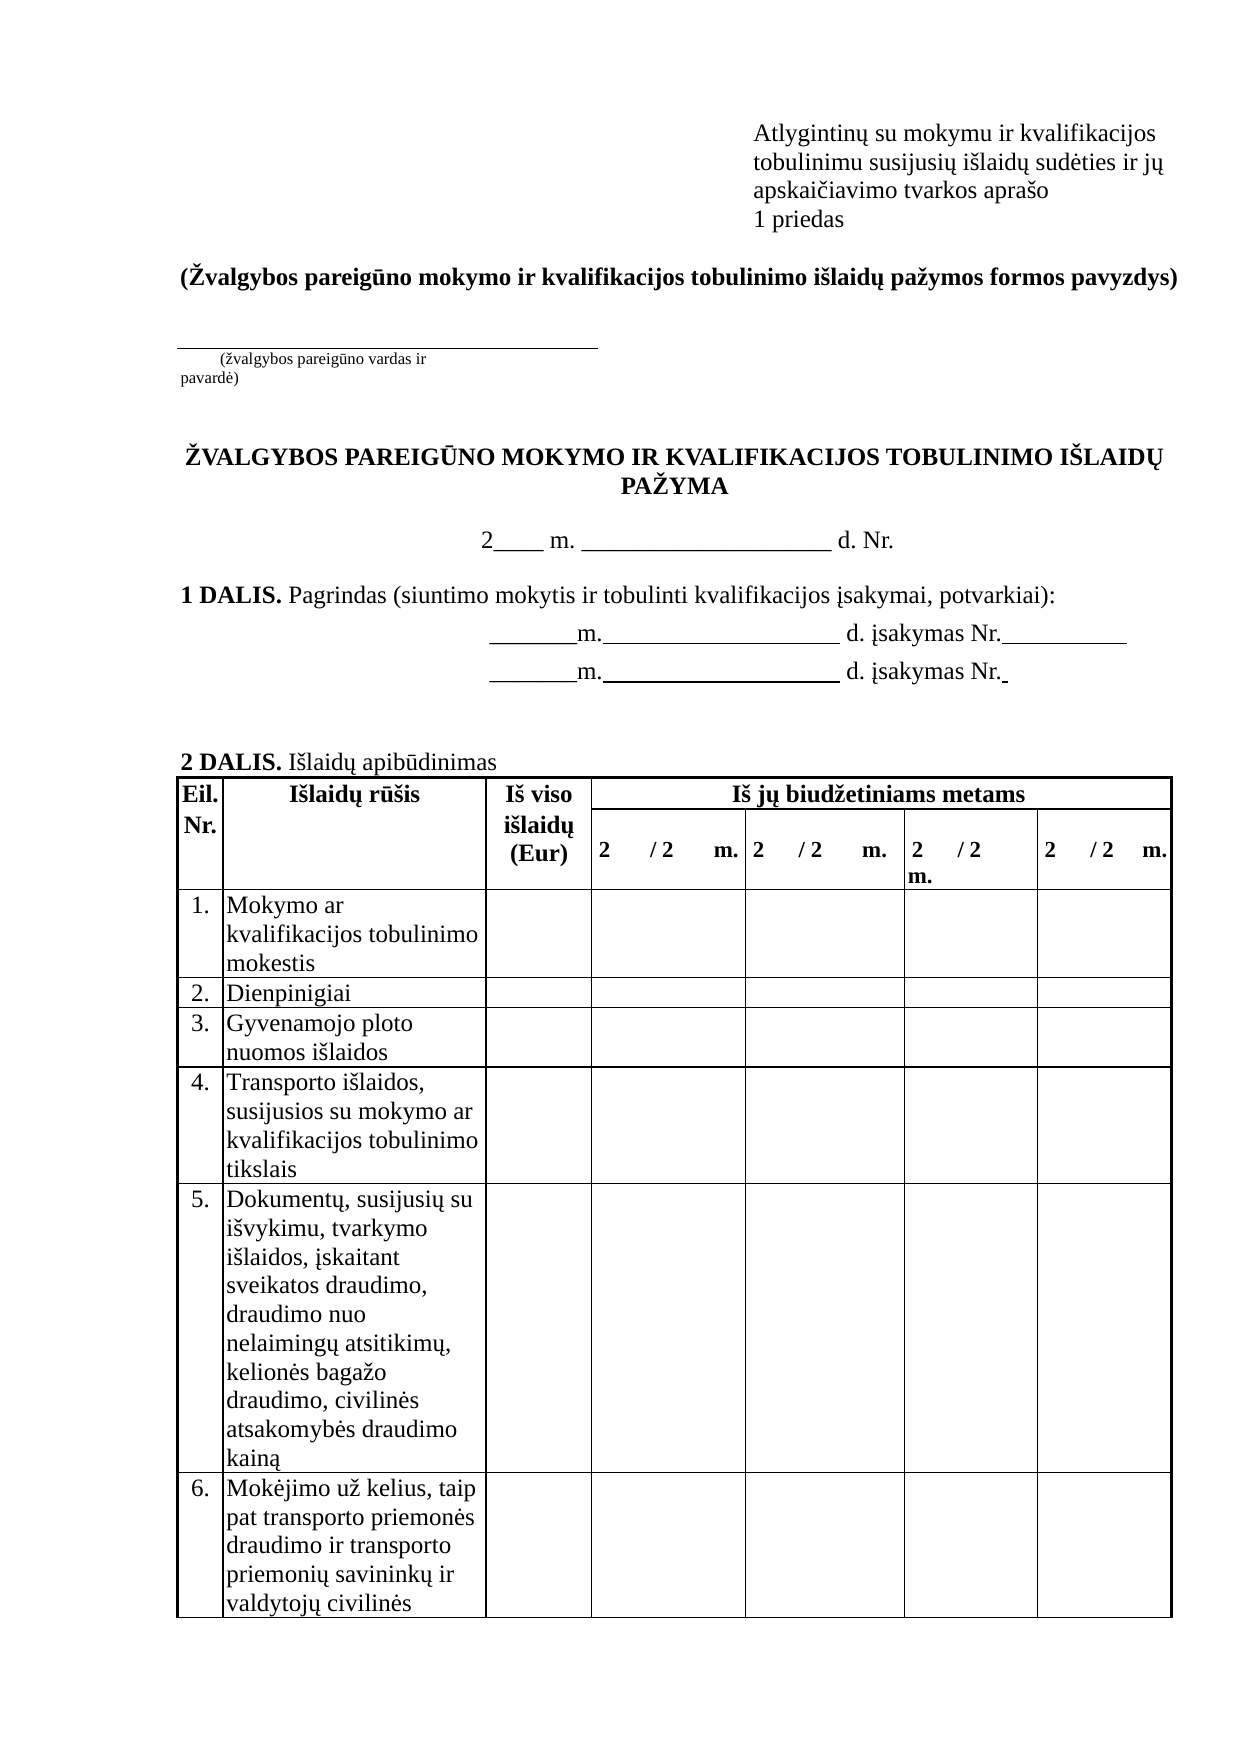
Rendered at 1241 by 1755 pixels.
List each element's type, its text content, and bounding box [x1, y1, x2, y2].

table_cell [1176, 889, 1191, 977]
table_cell [1176, 580, 1191, 618]
table_cell [1191, 525, 1197, 554]
text apskaičiavimo tvarkos aprašo [753, 176, 1181, 204]
table_cell [1191, 1183, 1197, 1472]
table_cell [996, 695, 1009, 723]
table_cell [1172, 724, 1176, 747]
table_cell [1009, 695, 1020, 723]
table_cell [486, 748, 591, 776]
table_cell [478, 554, 591, 580]
table_cell [905, 695, 972, 723]
table_header [1176, 348, 1191, 387]
table_cell Dokumentų, susijusių su išvykimu, tvarkymo išlaidos, įskaitant sveikatos draudimo, draudimo nuo nelaimingų atsitikimų, kelionės bagažo draudimo, civilinės atsakomybės draudimo kainą [224, 1184, 485, 1472]
table_cell ŽVALGYBOS PAREIGŪNO MOKYMO IR KVALIFIKACIJOS TOBULINIMO IŠLAIDŲ PAŽYMA [177, 442, 1172, 499]
table_cell [487, 890, 591, 977]
text Atlygintinų su mokymu ir kvalifikacijos [753, 118, 1181, 147]
table_cell [1133, 580, 1156, 618]
table_cell [177, 695, 223, 723]
table_cell [1172, 413, 1176, 442]
table_cell 6. [179, 1473, 222, 1617]
table_cell [177, 724, 223, 747]
table_cell [1191, 776, 1197, 808]
table_cell [972, 695, 996, 723]
table_cell [769, 695, 778, 723]
table_cell [486, 724, 1009, 747]
table_cell [223, 695, 486, 723]
table_cell [487, 1473, 591, 1617]
table_header [728, 348, 853, 387]
table_cell išlaidų (Eur) [487, 808, 591, 889]
table_cell Mokymo ar kvalifikacijos tobulinimo mokestis [224, 890, 485, 977]
table_cell [905, 1473, 1037, 1617]
table_cell [1038, 1068, 1170, 1182]
table_cell [1156, 525, 1176, 554]
table_cell 1 DALIS. Pagrindas (siuntimo mokytis ir tobulinti kvalifikacijos įsakymai, potvarkiai): [177, 580, 1133, 618]
table_cell [487, 1184, 591, 1472]
table_cell [1176, 618, 1191, 656]
table_cell [746, 1068, 904, 1182]
table_cell [1172, 748, 1176, 776]
table_cell [591, 748, 716, 776]
table_cell [795, 695, 826, 723]
table_cell [1172, 656, 1176, 695]
table_cell _______m. d. įsakymas Nr. [486, 656, 1009, 695]
table_cell [1009, 656, 1172, 695]
table_cell 3. [179, 1008, 222, 1066]
table_cell [223, 724, 486, 747]
table_cell [223, 525, 478, 554]
table_cell [1038, 978, 1170, 1007]
table_cell 2 DALIS. Išlaidų apibūdinimas [177, 748, 486, 776]
table_cell [746, 978, 904, 1007]
table_cell [224, 808, 485, 889]
table_cell [177, 500, 1172, 525]
table_cell [1133, 695, 1156, 723]
table_cell [858, 695, 894, 723]
table_cell [223, 618, 486, 656]
table_cell [1191, 724, 1197, 747]
table_cell [894, 695, 899, 723]
table_cell [1133, 525, 1156, 554]
table_cell [1191, 808, 1197, 889]
table_header [1172, 348, 1176, 387]
table_cell [1191, 748, 1197, 776]
table_cell [1054, 695, 1133, 723]
table_cell [1191, 500, 1197, 525]
table_cell 2 / 2 m. [905, 810, 1037, 889]
table_cell [1191, 442, 1197, 499]
table_cell [177, 554, 223, 580]
table_cell [1191, 889, 1197, 977]
table_cell [1156, 580, 1176, 618]
table_cell [1176, 695, 1191, 723]
table_cell Iš viso [487, 779, 591, 808]
table_cell [853, 388, 972, 413]
table_cell 2 / 2 m. [1038, 810, 1170, 889]
table_cell [1172, 388, 1176, 413]
table_cell [716, 748, 1009, 776]
table_cell [1009, 554, 1133, 580]
table_cell [592, 1473, 745, 1617]
table_cell 2. [179, 978, 222, 1007]
table_cell [223, 388, 478, 413]
table_cell [1038, 1184, 1170, 1472]
table_cell [592, 1184, 745, 1472]
table_cell [1176, 724, 1191, 747]
table_cell [177, 618, 223, 656]
table_cell 2____ m. ____________________ d. Nr. [478, 525, 1133, 554]
table_header [1191, 348, 1197, 387]
table_cell 2 / 2 m. [746, 810, 904, 889]
table_cell [1191, 580, 1197, 618]
table_cell [1176, 1007, 1191, 1066]
table_cell Transporto išlaidos, susijusios su mokymo ar kvalifikacijos tobulinimo tikslais [224, 1068, 485, 1182]
table_cell [177, 413, 1172, 442]
table_cell [1133, 554, 1156, 580]
table_cell [1156, 695, 1172, 723]
table_cell [746, 1184, 904, 1472]
table_cell [1176, 776, 1191, 808]
table_cell [1009, 724, 1172, 747]
table_cell [223, 554, 478, 580]
table_cell [1191, 1066, 1197, 1182]
table_cell [177, 525, 223, 554]
table_cell [177, 388, 223, 413]
table_cell 5. [179, 1184, 222, 1472]
table_header [972, 348, 1172, 387]
table_cell [1191, 554, 1197, 580]
table_cell [1176, 500, 1191, 525]
table_cell [1176, 413, 1191, 442]
table_cell Dienpinigiai [224, 978, 485, 1007]
table_cell [905, 890, 1037, 977]
table_cell [853, 695, 857, 723]
table_cell [905, 978, 1037, 1007]
table_cell Išlaidų rūšis [224, 779, 485, 808]
table_cell [849, 695, 853, 723]
table_cell [972, 388, 1172, 413]
table_cell [1038, 1473, 1170, 1617]
table_header [598, 348, 727, 387]
table_cell [1176, 656, 1191, 695]
table_cell [905, 1068, 1037, 1182]
table_cell [1191, 388, 1197, 413]
table_cell [592, 978, 745, 1007]
table_cell [486, 695, 768, 723]
table_cell [591, 554, 716, 580]
table_cell [487, 1008, 591, 1066]
table_cell [598, 388, 727, 413]
table_cell [1176, 442, 1191, 499]
table_cell [746, 1008, 904, 1066]
table_cell [1176, 1472, 1191, 1617]
text (Žvalgybos pareigūno mokymo ir kvalifikacijos tobulinimo išlaidų pažymos formos pavyzdys) [177, 262, 1181, 291]
table_cell [716, 554, 1009, 580]
table_cell [728, 388, 853, 413]
table_cell [1172, 618, 1176, 656]
table_cell [592, 890, 745, 977]
table_cell 4. [179, 1068, 222, 1182]
table_cell [1191, 1007, 1197, 1066]
table_cell [746, 890, 904, 977]
table_cell [1176, 388, 1191, 413]
table_cell [1038, 890, 1170, 977]
table_cell [1176, 525, 1191, 554]
table_cell [1172, 500, 1176, 525]
table_header (žvalgybos pareigūno vardas ir pavardė) [177, 349, 478, 387]
table_cell Gyvenamojo ploto nuomos išlaidos [224, 1008, 485, 1066]
table_cell [1176, 554, 1191, 580]
table_cell _______m. d. įsakymas Nr. [486, 618, 1009, 656]
table_cell [1038, 1008, 1170, 1066]
table_cell [592, 1068, 745, 1182]
table_cell [1037, 695, 1054, 723]
table_cell [1020, 748, 1172, 776]
text tobulinimu susijusių išlaidų sudėties ir jų [753, 147, 1181, 176]
table_cell [1172, 442, 1176, 499]
table_cell [1176, 1183, 1191, 1472]
table_cell [746, 1473, 904, 1617]
table_cell [592, 1008, 745, 1066]
table_cell [1156, 554, 1176, 580]
table_cell [1176, 808, 1191, 889]
table_cell [826, 695, 848, 723]
table_cell [1191, 618, 1197, 656]
table_cell [1020, 695, 1037, 723]
table_header [853, 348, 972, 387]
table_cell [487, 1068, 591, 1182]
table_cell Nr. [179, 808, 222, 889]
table_cell [1172, 695, 1176, 723]
table_cell [223, 656, 486, 695]
table_cell [1009, 618, 1172, 656]
table_cell [487, 978, 591, 1007]
table_cell [1191, 1472, 1197, 1617]
table_cell [1176, 748, 1191, 776]
table_cell [905, 1184, 1037, 1472]
table_cell [1191, 413, 1197, 442]
table_cell [478, 388, 598, 413]
table_cell [177, 656, 223, 695]
table_cell [1191, 656, 1197, 695]
table_cell [1191, 977, 1197, 1007]
table_cell [899, 695, 904, 723]
table_cell [1191, 695, 1197, 723]
table_header [478, 349, 598, 387]
table_cell Mokėjimo už kelius, taip pat transporto priemonės draudimo ir transporto priemonių savininkų ir valdytojų civilinės [224, 1473, 485, 1617]
table_cell Eil. [179, 779, 222, 808]
table_cell [1009, 748, 1020, 776]
table_cell [1176, 1066, 1191, 1182]
table_cell [1176, 977, 1191, 1007]
table_cell [778, 695, 795, 723]
text 1 priedas [753, 204, 1181, 233]
table_cell 1. [179, 890, 222, 977]
table_cell [905, 1008, 1037, 1066]
table_cell 2 / 2 m. [592, 810, 745, 889]
table_cell Iš jų biudžetiniams metams [592, 779, 1170, 808]
